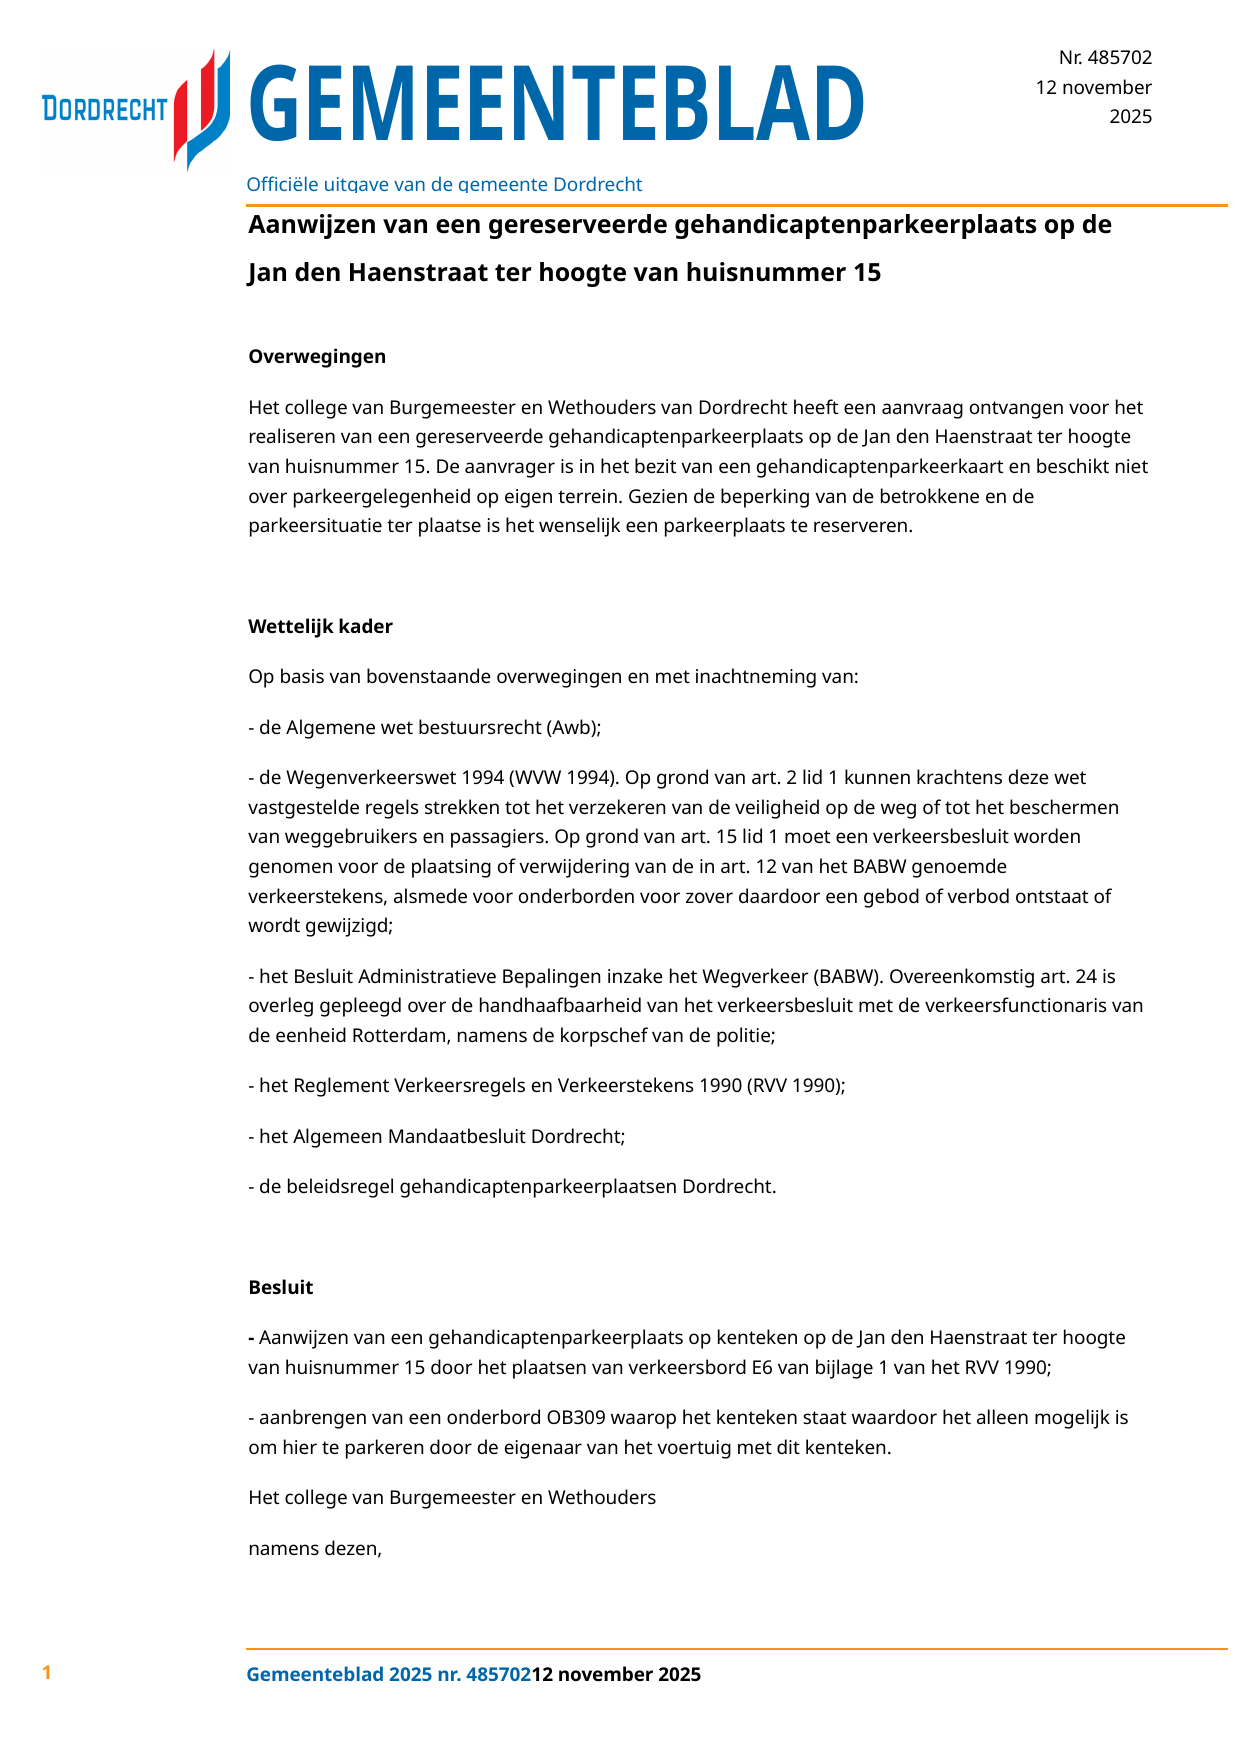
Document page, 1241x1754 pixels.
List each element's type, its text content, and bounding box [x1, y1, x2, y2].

text - de beleidsregel gehandicaptenparkeerplaatsen Dordrecht. [248, 1173, 1152, 1199]
picture [41, 47, 231, 172]
text Besluit [248, 1274, 1152, 1300]
text Overwegingen [248, 344, 1152, 369]
text Wettelijk kader [248, 613, 1152, 639]
text Het college van Burgemeester en Wethouders van Dordrecht heeft een aanvraag ontvangen voor het realiseren van een gereserveerde gehandicaptenparkeerplaats op de Jan den Haenstraat ter hoogte van huisnummer 15. De aanvrager is in het bezit van een gehandicaptenparkeerkaart en beschikt niet over parkeergelegenheid op eigen terrein. Gezien de beperking van de betrokkene en de parkeersituatie ter plaatse is het wenselijk een parkeerplaats te reserveren. [248, 394, 1152, 538]
text - de Algemene wet bestuursrecht (Awb); [248, 714, 1152, 740]
text - het Algemeen Mandaatbesluit Dordrecht; [248, 1123, 1152, 1148]
text Het college van Burgemeester en Wethouders [248, 1484, 1152, 1510]
text Aanwijzen van een gereserveerde gehandicaptenparkeerplaats op de Jan den Haenstraat ter hoogte van huisnummer 15 [248, 207, 1152, 288]
text Op basis van bovenstaande overwegingen en met inachtneming van: [248, 664, 1152, 689]
text - het Besluit Administratieve Bepalingen inzake het Wegverkeer (BABW). Overeenkomstig art. 24 is overleg gepleegd over de handhaafbaarheid van het verkeersbesluit met de verkeersfunctionaris van de eenheid Rotterdam, namens de korpschef van de politie; [248, 963, 1152, 1048]
text - Aanwijzen van een gehandicaptenparkeerplaats op kenteken op de Jan den Haenstraat ter hoogte van huisnummer 15 door het plaatsen van verkeersbord E6 van bijlage 1 van het RVV 1990; [248, 1324, 1152, 1380]
text - het Reglement Verkeersregels en Verkeerstekens 1990 (RVV 1990); [248, 1072, 1152, 1098]
text namens dezen, [248, 1535, 1152, 1561]
text - aanbrengen van een onderbord OB309 waarop het kenteken staat waardoor het alleen mogelijk is om hier te parkeren door de eigenaar van het voertuig met dit kenteken. [248, 1404, 1152, 1460]
text - de Wegenverkeerswet 1994 (WVW 1994). Op grond van art. 2 lid 1 kunnen krachtens deze wet vastgestelde regels strekken tot het verzekeren van de veiligheid op de weg of tot het beschermen van weggebruikers en passagiers. Op grond van art. 15 lid 1 moet een verkeersbesluit worden genomen voor de plaatsing of verwijdering van de in art. 12 van het BABW genoemde verkeerstekens, alsmede voor onderborden voor zover daardoor een gebod of verbod ontstaat of wordt gewijzigd; [248, 764, 1152, 938]
